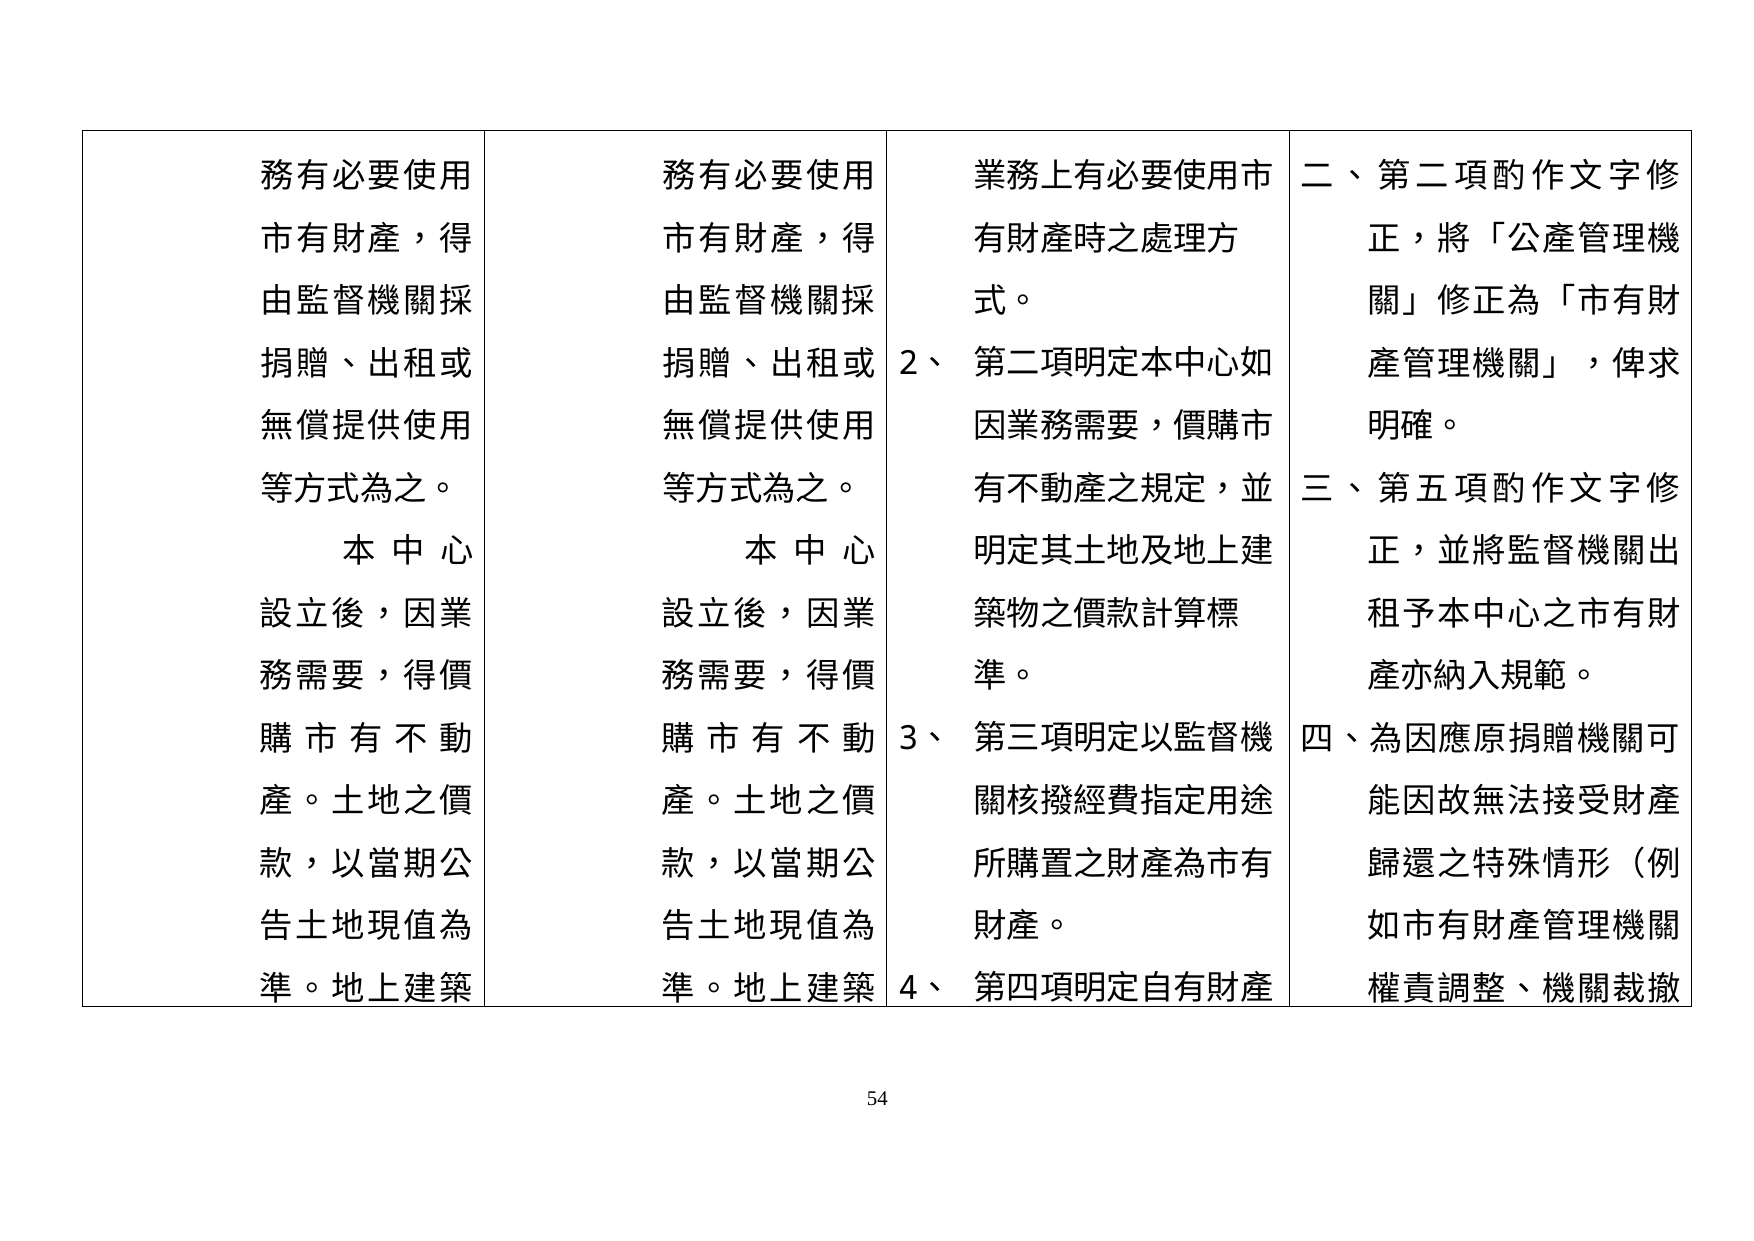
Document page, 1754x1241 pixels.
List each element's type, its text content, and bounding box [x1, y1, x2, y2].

table_cell 第一項明定本中心因業務上有必要使用市有財產時之處理方式。 第二項明定本中心如因業務需要，價購市有不動產之規定，並明定其土地及地上建築物之價款計算標準。 第三項明定以監督機關核撥經費指定用途所購置之財產為市有財產。 第四項明定自有財產之範圍。 第五項明定由本中心為管理者及收益列為本中心收入之市有財產，不受臺北市市有財產管理自治條例第五條第一項規定之限制，並由監督機關訂定其管理、使用、收益相關事項之辦法。 第六項明定市有財產用途廢止時，應移交市有財產管理機關接管。 第七項明定接受捐贈之市有財產，不需使用時，應歸還原捐贈機關，不得任意處分。 第八項明定本中心就自有不動產處分或設定負擔前，應報請監督機關核可，不得逕行為之。 [887, 131, 1289, 1006]
table_cell 務有必要使用市有財產，得由監督機關採捐贈、出租或無償提供使用等方式為之。 本中心設立後，因業務需要，得價購市有不動產。土地之價款，以當期公告土地現值為準。地上建築 [83, 131, 484, 1006]
table_cell 二、第二項酌作文字修正，將「公產管理機關」修正為「市有財產管理機關」，俾求明確。 三、第五項酌作文字修正，並將監督機關出租予本中心之市有財產亦納入規範。 四、為因應原捐贈機關可能因故無法接受財產歸還之特殊情形（例如市有財產管理機關權責調整、機關裁撤 [1290, 131, 1691, 1006]
table_cell 務有必要使用市有財產，得由監督機關採捐贈、出租或無償提供使用等方式為之。 本中心設立後，因業務需要，得價購市有不動產。土地之價款，以當期公告土地現值為準。地上建築 [485, 131, 886, 1006]
